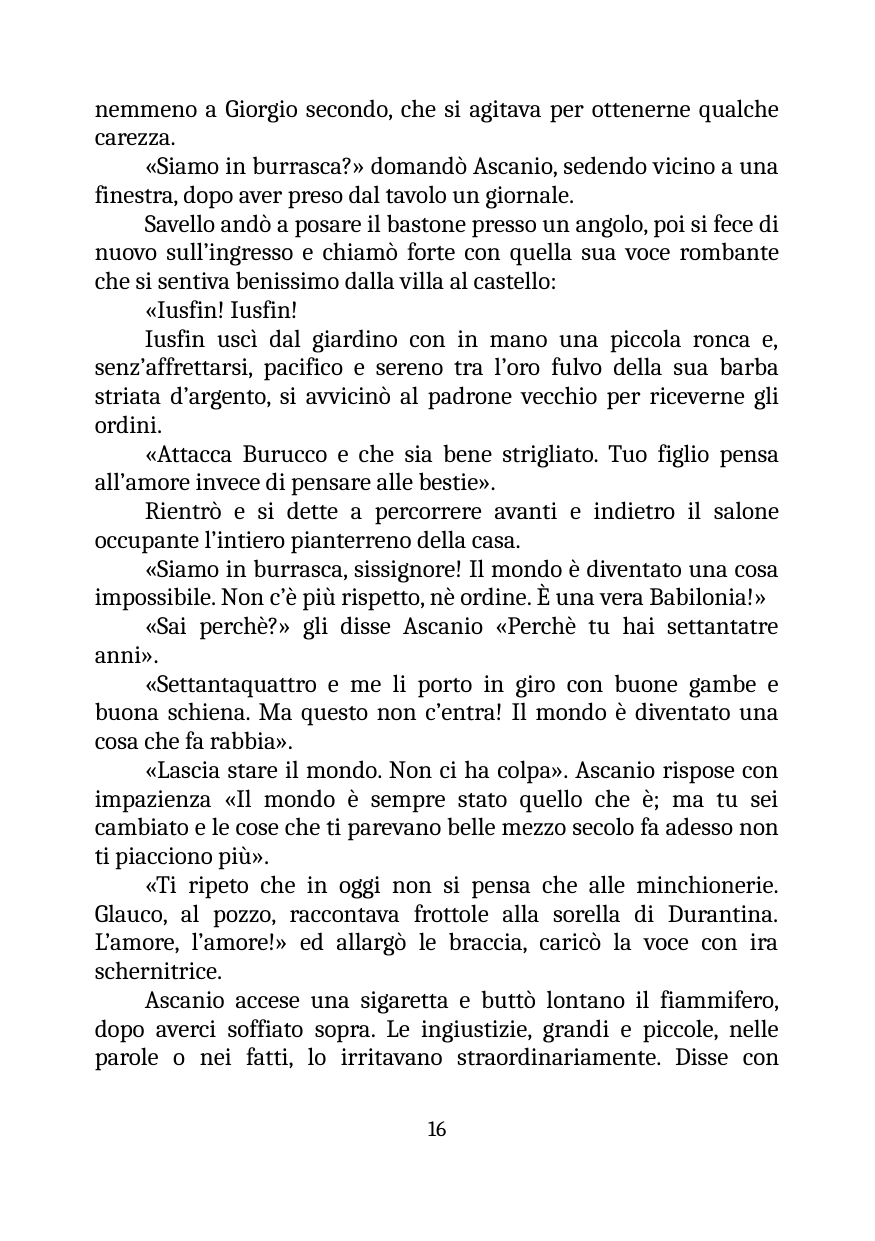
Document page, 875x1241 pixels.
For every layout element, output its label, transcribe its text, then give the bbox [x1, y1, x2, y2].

text Savello andò a posare il bastone presso un angolo, poi si fece di nuovo sull’ingresso e chiamò forte con quella sua voce rombante che si sentiva benissimo dalla villa al castello: [94, 209, 779, 296]
text «Siamo in burrasca, sissignore! Il mondo è diventato una cosa impossibile. Non c’è più rispetto, nè ordine. È una vera Babilonia!» [94, 554, 779, 612]
text «Siamo in burrasca?» domandò Ascanio, sedendo vicino a una finestra, dopo aver preso dal tavolo un giornale. [94, 152, 779, 209]
text «Sai perchè?» gli disse Ascanio «Perchè tu hai settantatre anni». [94, 612, 779, 669]
text Iusfin uscì dal giardino con in mano una piccola ronca e, senz’affrettarsi, pacifico e sereno tra l’oro fulvo della sua barba striata d’argento, si avvicinò al padrone vecchio per riceverne gli ordini. [94, 324, 779, 439]
text «Settantaquattro e me li porto in giro con buone gambe e buona schiena. Ma questo non c’entra! Il mondo è diventato una cosa che fa rabbia». [94, 669, 779, 756]
text «Ti ripeto che in oggi non si pensa che alle minchionerie. Glauco, al pozzo, raccontava frottole alla sorella di Durantina. L’amore, l’amore!» ed allargò le braccia, caricò la voce con ira schernitrice. [94, 871, 779, 986]
text nemmeno a Giorgio secondo, che si agitava per ottenerne qualche carezza. [94, 94, 779, 152]
text «Iusfin! Iusfin! [94, 296, 779, 324]
text Rientrò e si dette a percorrere avanti e indietro il salone occupante l’intiero pianterreno della casa. [94, 497, 779, 554]
text «Lascia stare il mondo. Non ci ha colpa». Ascanio rispose con impazienza «Il mondo è sempre stato quello che è; ma tu sei cambiato e le cose che ti parevano belle mezzo secolo fa adesso non ti piacciono più». [94, 756, 779, 871]
text «Attacca Burucco e che sia bene strigliato. Tuo figlio pensa all’amore invece di pensare alle bestie». [94, 439, 779, 497]
text Ascanio accese una sigaretta e buttò lontano il fiammifero, dopo averci soffiato sopra. Le ingiustizie, grandi e piccole, nelle parole o nei fatti, lo irritavano straordinariamente. Disse con [94, 986, 779, 1072]
